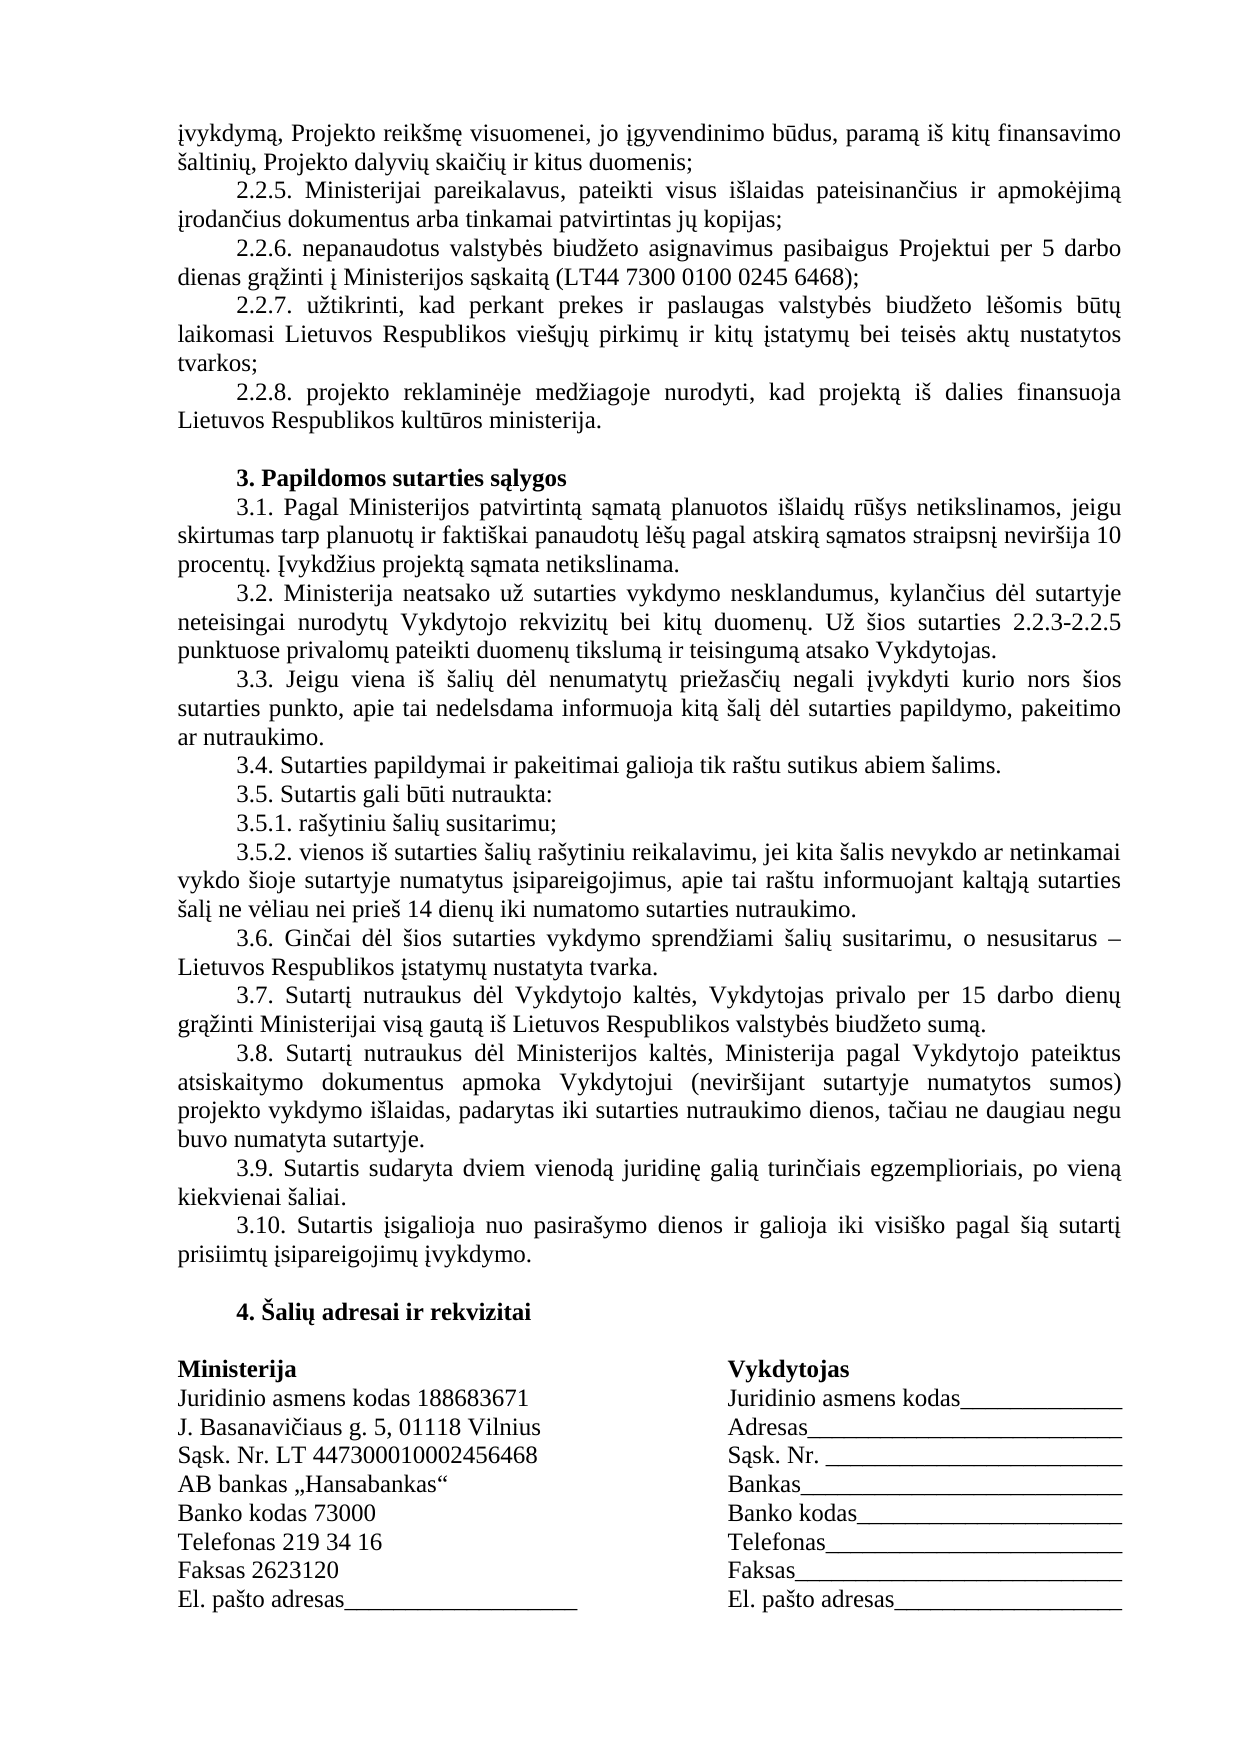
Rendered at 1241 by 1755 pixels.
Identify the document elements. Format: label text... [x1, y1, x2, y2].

text 3.3. Jeigu viena iš šalių dėl nenumatytų priežasčių negali įvykdyti kurio nors šios sutarties punkto, apie tai nedelsdama informuoja kitą šalį dėl sutarties papildymo, pakeitimo ar nutraukimo. [177, 664, 1122, 751]
text Faksas 2623120 Faksas [177, 1556, 1122, 1584]
text El. pašto adresas El. pašto adresas [177, 1584, 1122, 1613]
text 4. Šalių adresai ir rekvizitai [177, 1297, 1122, 1326]
text Telefonas 219 34 16 Telefonas [177, 1527, 1122, 1556]
text 3.7. Sutartį nutraukus dėl Vykdytojo kaltės, Vykdytojas privalo per 15 darbo dienų grąžinti Ministerijai visą gautą iš Lietuvos Respublikos valstybės biudžeto sumą. [177, 981, 1122, 1038]
text 3. Papildomos sutarties sąlygos [177, 463, 1122, 492]
text 2.2.6. nepanaudotus valstybės biudžeto asignavimus pasibaigus Projektui per 5 darbo dienas grąžinti į Ministerijos sąskaitą (LT44 7300 0100 0245 6468); [177, 233, 1122, 291]
text Ministerija Vykdytojas [177, 1354, 1122, 1383]
text 3.8. Sutartį nutraukus dėl Ministerijos kaltės, Ministerija pagal Vykdytojo pateiktus atsiskaitymo dokumentus apmoka Vykdytojui (neviršijant sutartyje numatytos sumos) projekto vykdymo išlaidas, padarytas iki sutarties nutraukimo dienos, tačiau ne daugiau negu buvo numatyta sutartyje. [177, 1038, 1122, 1153]
text 2.2.5. Ministerijai pareikalavus, pateikti visus išlaidas pateisinančius ir apmokėjimą įrodančius dokumentus arba tinkamai patvirtintas jų kopijas; [177, 176, 1122, 233]
text 3.2. Ministerija neatsako už sutarties vykdymo nesklandumus, kylančius dėl sutartyje neteisingai nurodytų Vykdytojo rekvizitų bei kitų duomenų. Už šios sutarties 2.2.3-2.2.5 punktuose privalomų pateikti duomenų tikslumą ir teisingumą atsako Vykdytojas. [177, 578, 1122, 664]
text įvykdymą, Projekto reikšmę visuomenei, jo įgyvendinimo būdus, paramą iš kitų finansavimo šaltinių, Projekto dalyvių skaičių ir kitus duomenis; [177, 118, 1122, 176]
text Banko kodas 73000 Banko kodas [177, 1498, 1122, 1527]
text 3.6. Ginčai dėl šios sutarties vykdymo sprendžiami šalių susitarimu, o nesusitarus – Lietuvos Respublikos įstatymų nustatyta tvarka. [177, 923, 1122, 981]
text 2.2.7. užtikrinti, kad perkant prekes ir paslaugas valstybės biudžeto lėšomis būtų laikomasi Lietuvos Respublikos viešųjų pirkimų ir kitų įstatymų bei teisės aktų nustatytos tvarkos; [177, 291, 1122, 377]
text J. Basanavičiaus g. 5, 01118 Vilnius Adresas [177, 1412, 1122, 1441]
text 2.2.8. projekto reklaminėje medžiagoje nurodyti, kad projektą iš dalies finansuoja Lietuvos Respublikos kultūros ministerija. [177, 377, 1122, 434]
text 3.4. Sutarties papildymai ir pakeitimai galioja tik raštu sutikus abiem šalims. [177, 751, 1122, 779]
text 3.9. Sutartis sudaryta dviem vienodą juridinę galią turinčiais egzemplioriais, po vieną kiekvienai šaliai. [177, 1153, 1122, 1211]
text 3.10. Sutartis įsigalioja nuo pasirašymo dienos ir galioja iki visiško pagal šią sutartį prisiimtų įsipareigojimų įvykdymo. [177, 1211, 1122, 1268]
text 3.5.2. vienos iš sutarties šalių rašytiniu reikalavimu, jei kita šalis nevykdo ar netinkamai vykdo šioje sutartyje numatytus įsipareigojimus, apie tai raštu informuojant kaltąją sutarties šalį ne vėliau nei prieš 14 dienų iki numatomo sutarties nutraukimo. [177, 837, 1122, 923]
text AB bankas „Hansabankas“ Bankas [177, 1469, 1122, 1498]
text Juridinio asmens kodas 188683671 Juridinio asmens kodas [177, 1383, 1122, 1412]
text 3.5. Sutartis gali būti nutraukta: [177, 779, 1122, 808]
text 3.5.1. rašytiniu šalių susitarimu; [177, 808, 1122, 837]
text 3.1. Pagal Ministerijos patvirtintą sąmatą planuotos išlaidų rūšys netikslinamos, jeigu skirtumas tarp planuotų ir faktiškai panaudotų lėšų pagal atskirą sąmatos straipsnį neviršija 10 procentų. Įvykdžius projektą sąmata netikslinama. [177, 492, 1122, 578]
text Sąsk. Nr. LT 447300010002456468 Sąsk. Nr. [177, 1441, 1122, 1469]
